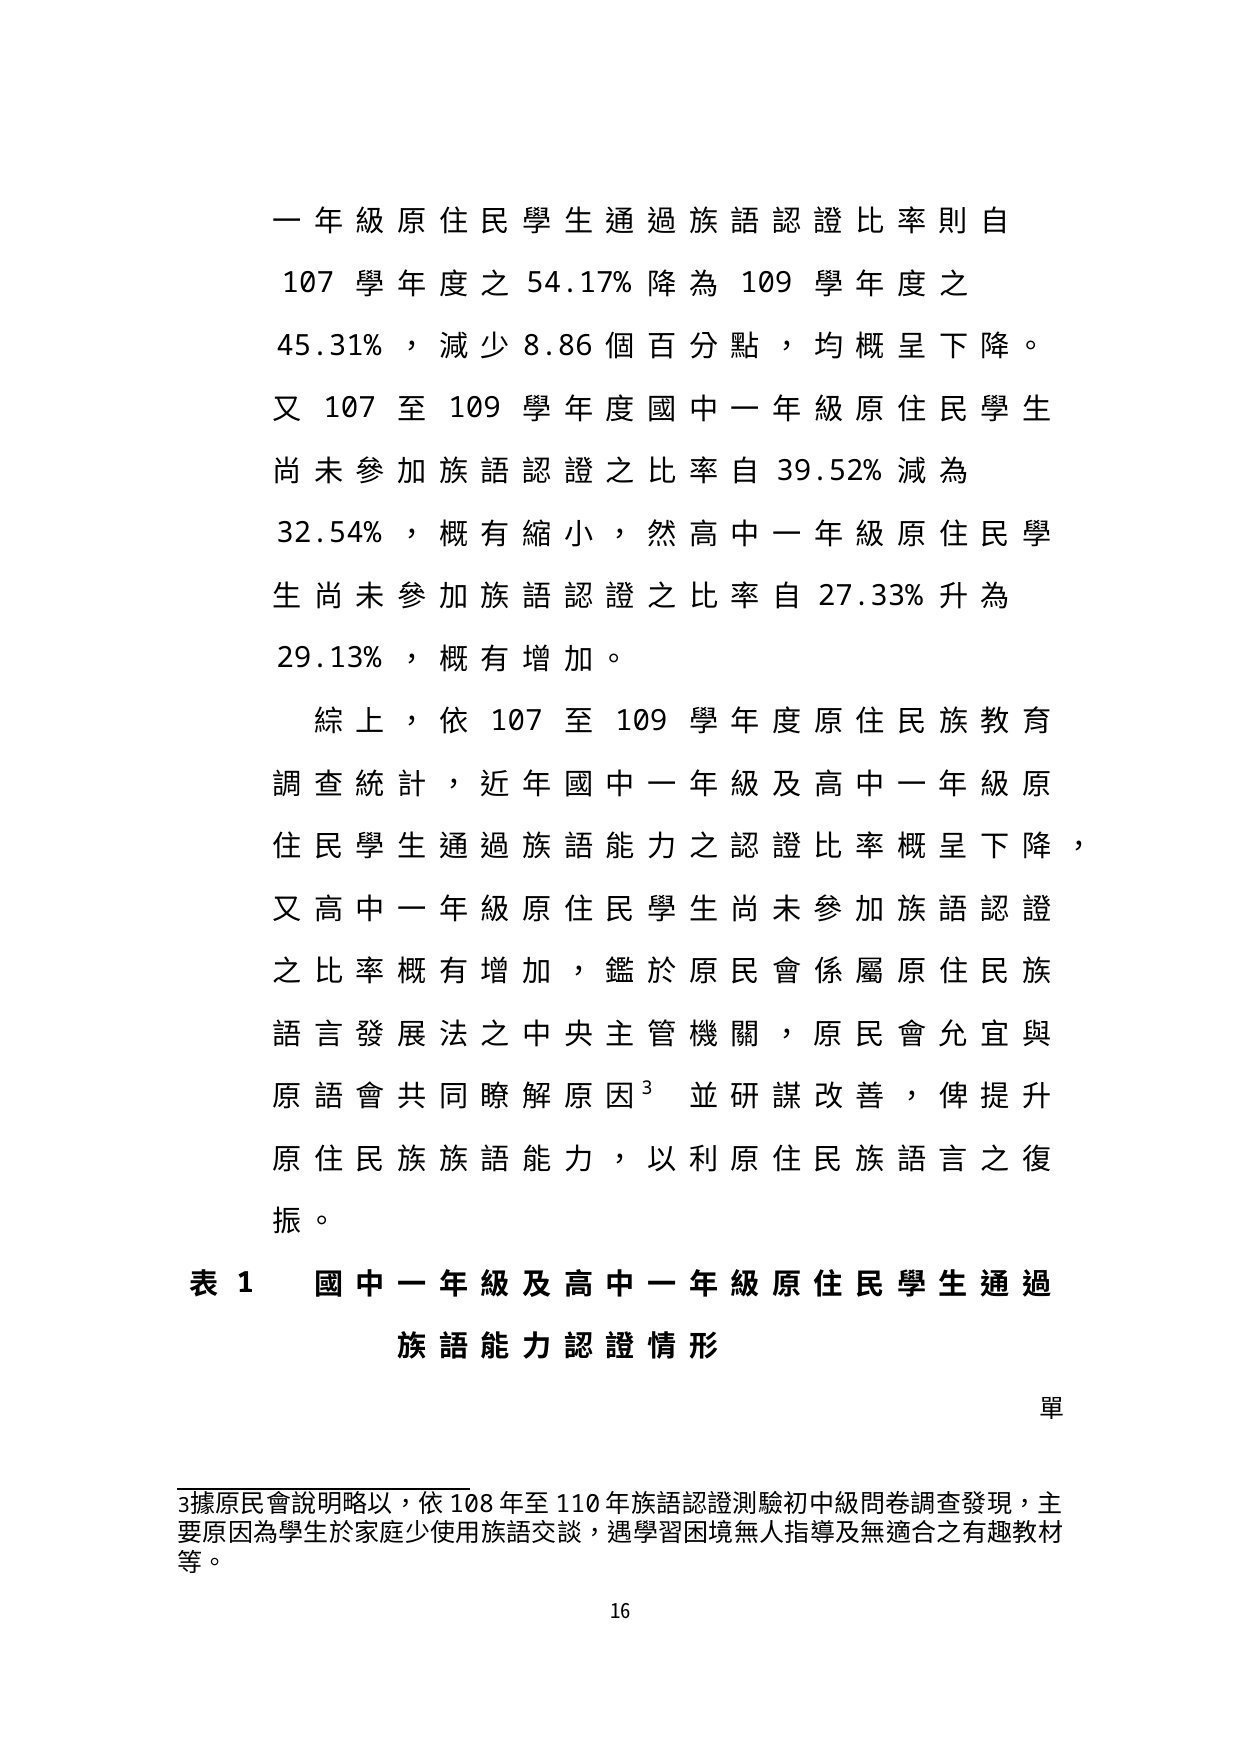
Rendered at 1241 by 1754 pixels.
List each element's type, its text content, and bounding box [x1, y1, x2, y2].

text 一年級原住民學生通過族語認證比率則自107學年度之54.17%降為109學年度之45.31%，減少8.86個百分點，均概呈下降。又107至109學年度國中一年級原住民學生尚未參加族語認證之比率自39.52%減為32.54%，概有縮小，然高中一年級原住民學生尚未參加族語認證之比率自27.33%升為29.13%，概有增加。 [242, 177, 1058, 677]
text 據原民會說明略以，依108年至110年族語認證測驗初中級問卷調查發現，主要原因為學生於家庭少使用族語交談，遇學習困境無人指導及無適合之有趣教材等。 [177, 1489, 1063, 1577]
text 單位：% [183, 1365, 1058, 1427]
text 表1 國中一年級及高中一年級原住民學生通過族語能力認證情形 [183, 1240, 1072, 1365]
text 綜上，依107至109學年度原住民族教育調查統計，近年國中一年級及高中一年級原住民學生通過族語能力之認證比率概呈下降，又高中一年級原住民學生尚未參加族語認證之比率概有增加，鑑於原民會係屬原住民族語言發展法之中央主管機關，原民會允宜與原語會共同瞭解原因並研謀改善，俾提升原住民族族語能力，以利原住民族語言之復振。 [242, 677, 1058, 1240]
